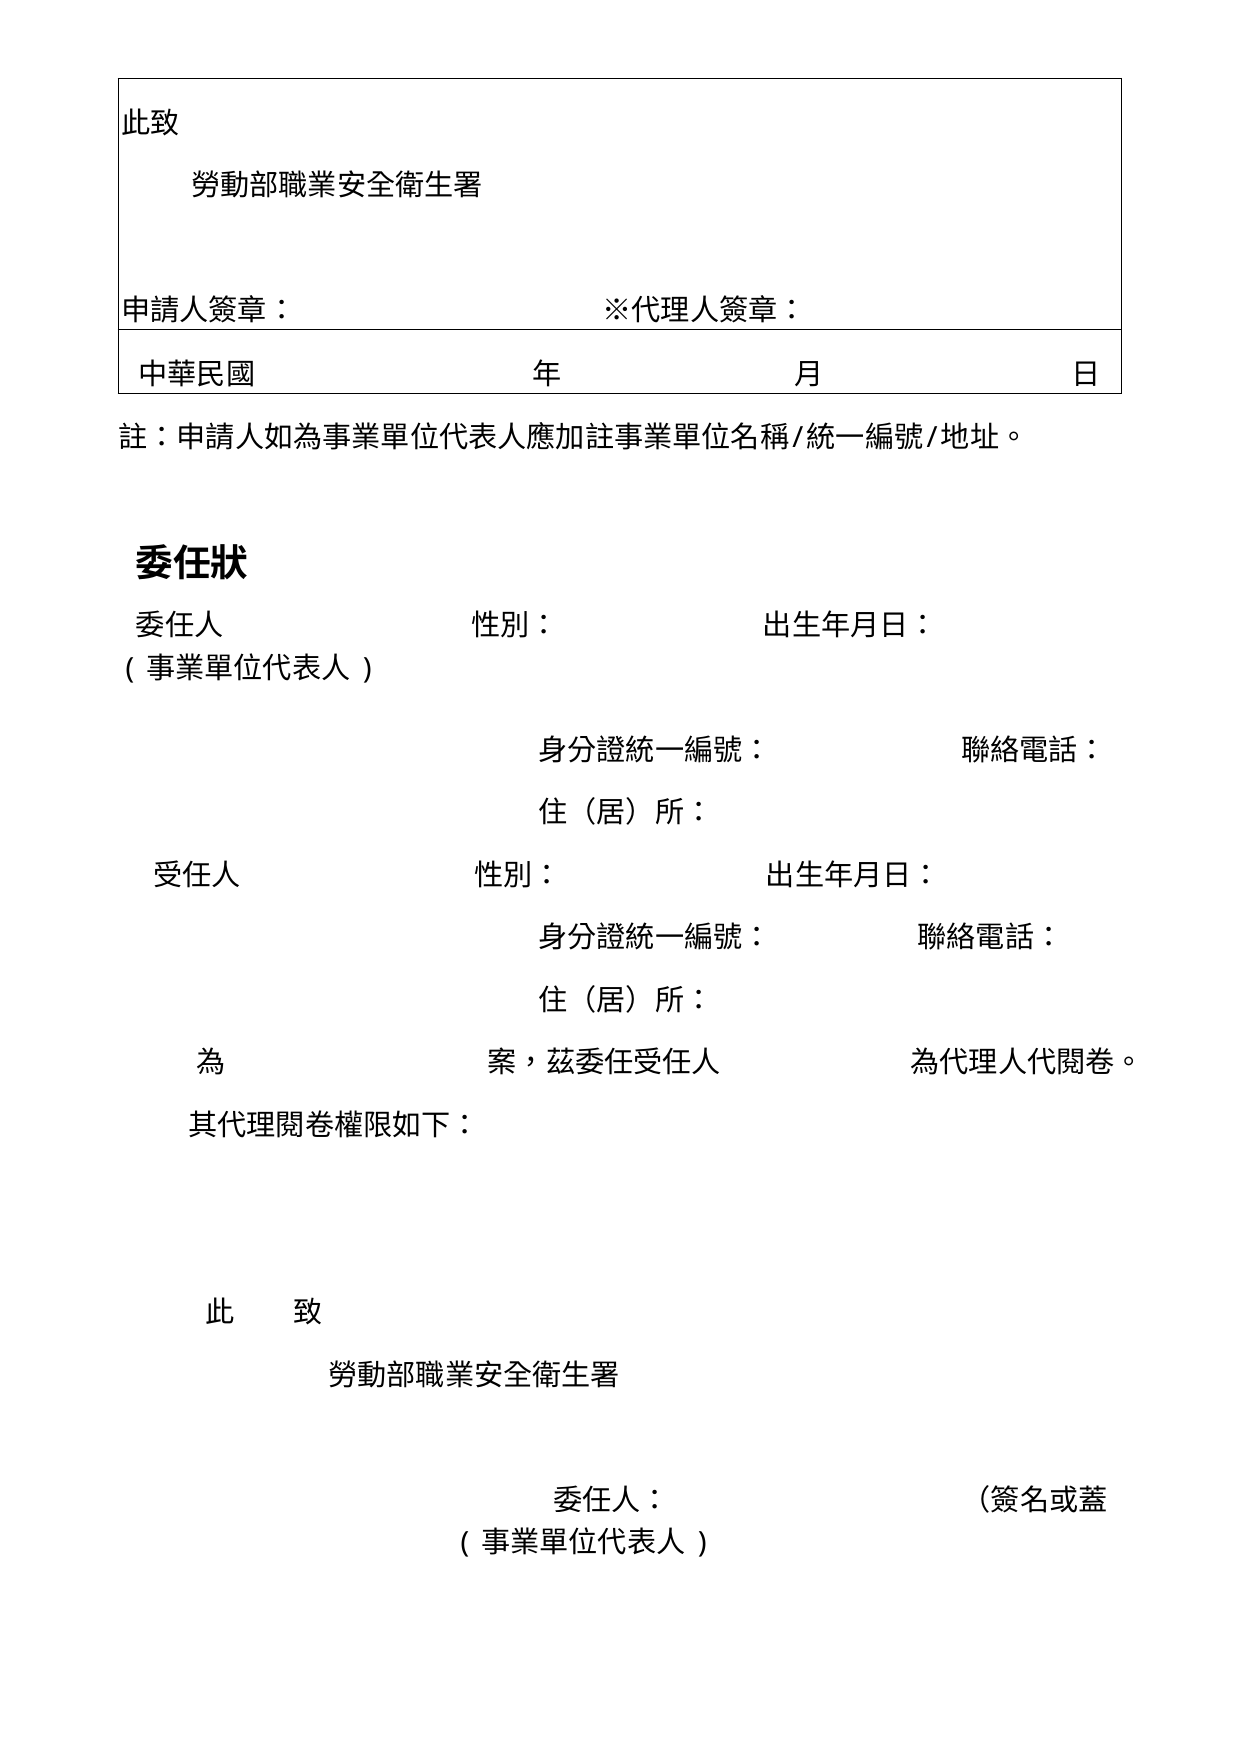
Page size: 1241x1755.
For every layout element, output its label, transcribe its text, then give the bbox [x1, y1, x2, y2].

text 身分證統一編號： 聯絡電話： [118, 893, 1122, 956]
text 委任狀 [118, 518, 1122, 581]
text 勞動部職業安全衛生署 [118, 1331, 1122, 1393]
table_cell 此致 勞動部職業安全衛生署 申請人簽章： ※代理人簽章： [119, 79, 1121, 329]
text 為 案，茲委任受任人 為代理人代閱卷。 [118, 1018, 1122, 1081]
text 註：申請人如為事業單位代表人應加註事業單位名稱/統一編號/地址。 [118, 394, 1122, 456]
text 身分證統一編號： 聯絡電話： [118, 706, 1122, 768]
text 受任人 性別： 出生年月日： [118, 831, 1122, 893]
text 委任人： （簽名或蓋章） [118, 1456, 1122, 1581]
table_cell 中華民國 年 月 日 [119, 330, 1121, 392]
text 其代理閱卷權限如下： [118, 1081, 1122, 1143]
text 住（居）所： [118, 768, 1122, 831]
text 住（居）所： [118, 956, 1122, 1018]
text 委任人 性別： 出生年月日： [118, 581, 1122, 643]
text 此 致 [118, 1268, 1122, 1331]
